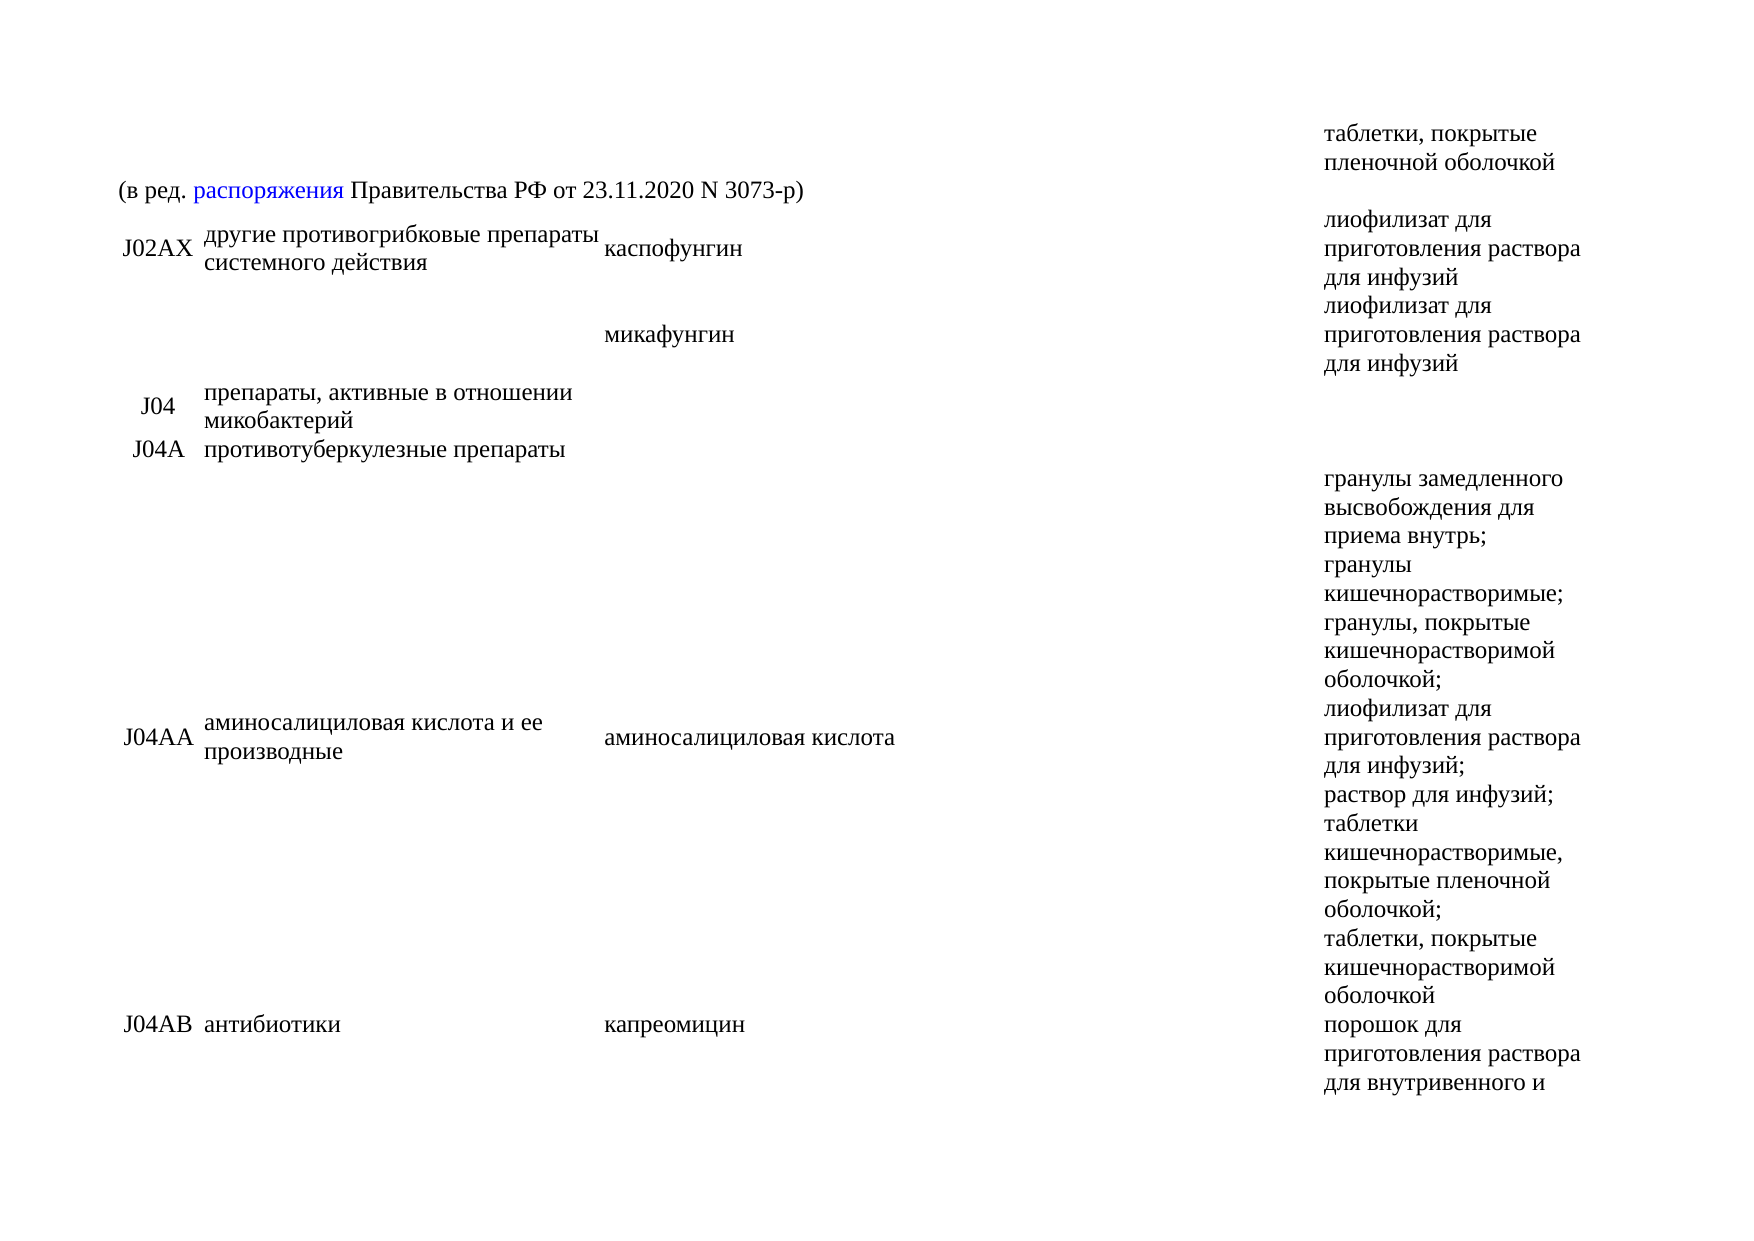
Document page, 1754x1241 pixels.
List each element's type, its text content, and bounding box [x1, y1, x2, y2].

table_cell J02AX [118, 204, 204, 291]
table_cell J04A [118, 434, 204, 463]
table_cell (в ред. распоряжения Правительства РФ от 23.11.2020 N 3073-р) [118, 176, 1607, 204]
table_cell порошок для приготовления раствора для внутривенного и [1324, 1009, 1607, 1120]
table_cell [1324, 434, 1607, 463]
table_cell J04 [118, 377, 204, 434]
table_cell противотуберкулезные препараты [204, 434, 604, 463]
table_cell J04AA [118, 463, 204, 1009]
table_cell антибиотики [204, 1009, 604, 1120]
table_cell [604, 118, 1324, 176]
table_cell [1324, 377, 1607, 434]
table_cell [118, 291, 204, 377]
table_cell таблетки, покрытые пленочной оболочкой [1324, 118, 1607, 176]
table_cell препараты, активные в отношении микобактерий [204, 377, 604, 434]
table_cell другие противогрибковые препараты системного действия [204, 204, 604, 291]
table_cell аминосалициловая кислота и ее производные [204, 463, 604, 1009]
table_cell капреомицин [604, 1009, 1324, 1120]
table_cell микафунгин [604, 291, 1324, 377]
table_cell каспофунгин [604, 204, 1324, 291]
table_cell J04AB [118, 1009, 204, 1120]
table_cell [604, 434, 1324, 463]
table_cell гранулы замедленного высвобождения для приема внутрь; гранулы кишечнорастворимые; гранулы, покрытые кишечнорастворимой оболочкой; лиофилизат для приготовления раствора для инфузий; раствор для инфузий; таблетки кишечнорастворимые, покрытые пленочной оболочкой; таблетки, покрытые кишечнорастворимой оболочкой [1324, 463, 1607, 1009]
table_cell аминосалициловая кислота [604, 463, 1324, 1009]
table_cell [204, 291, 604, 377]
table_cell лиофилизат для приготовления раствора для инфузий [1324, 291, 1607, 377]
table_cell лиофилизат для приготовления раствора для инфузий [1324, 204, 1607, 291]
table_cell [604, 377, 1324, 434]
